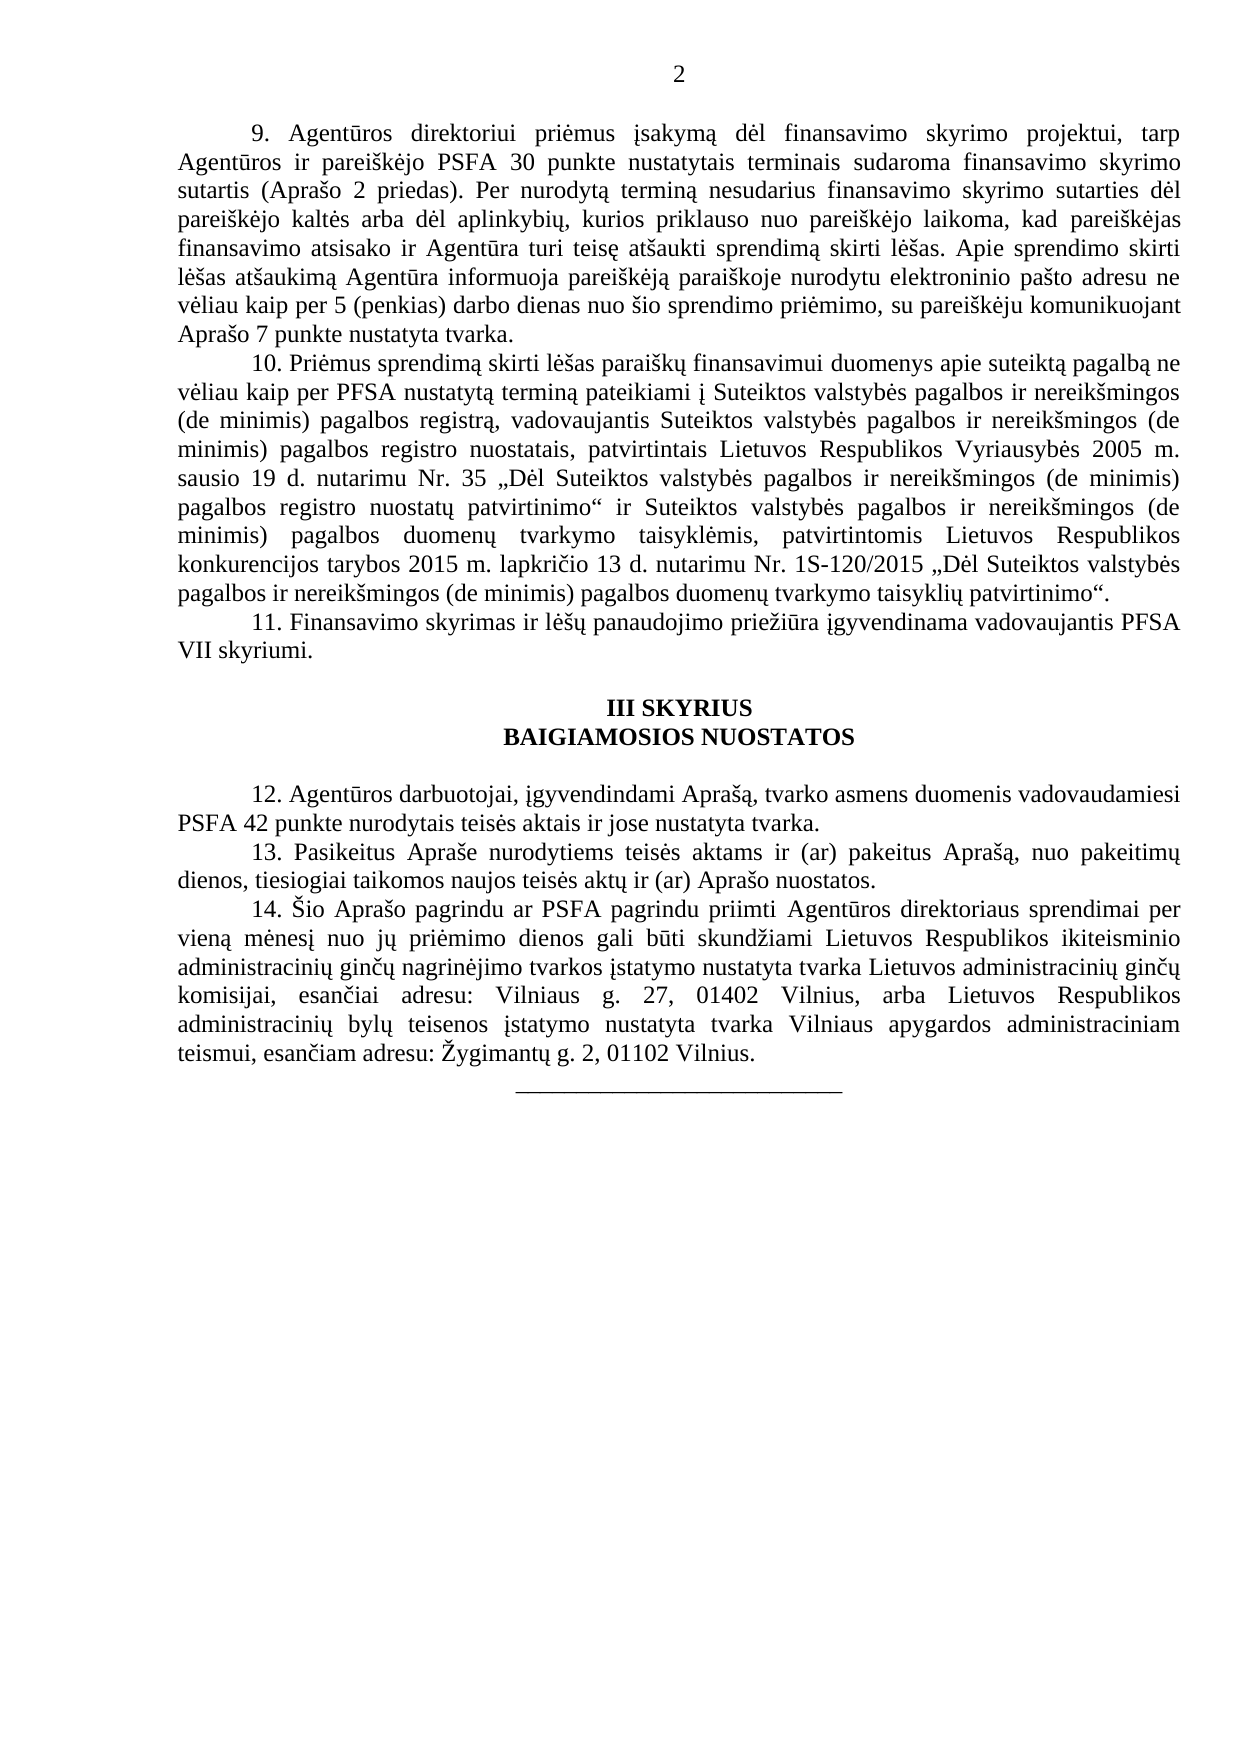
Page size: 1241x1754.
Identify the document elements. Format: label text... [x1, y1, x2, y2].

text 10. Priėmus sprendimą skirti lėšas paraiškų finansavimui duomenys apie suteiktą pagalbą ne vėliau kaip per PFSA nustatytą terminą pateikiami į Suteiktos valstybės pagalbos ir nereikšmingos (de minimis) pagalbos registrą, vadovaujantis Suteiktos valstybės pagalbos ir nereikšmingos (de minimis) pagalbos registro nuostatais, patvirtintais Lietuvos Respublikos Vyriausybės 2005 m. sausio 19 d. nutarimu Nr. 35 „Dėl Suteiktos valstybės pagalbos ir nereikšmingos (de minimis) pagalbos registro nuostatų patvirtinimo“ ir Suteiktos valstybės pagalbos ir nereikšmingos (de minimis) pagalbos duomenų tvarkymo taisyklėmis, patvirtintomis Lietuvos Respublikos konkurencijos tarybos 2015 m. lapkričio 13 d. nutarimu Nr. 1S-120/2015 „Dėl Suteiktos valstybės pagalbos ir nereikšmingos (de minimis) pagalbos duomenų tvarkymo taisyklių patvirtinimo“. [177, 348, 1181, 607]
text ___________________________ [177, 1067, 1181, 1096]
text 14. Šio Aprašo pagrindu ar PSFA pagrindu priimti Agentūros direktoriaus sprendimai per vieną mėnesį nuo jų priėmimo dienos gali būti skundžiami Lietuvos Respublikos ikiteisminio administracinių ginčų nagrinėjimo tvarkos įstatymo nustatyta tvarka Lietuvos administracinių ginčų komisijai, esančiai adresu: Vilniaus g. 27, 01402 Vilnius, arba Lietuvos Respublikos administracinių bylų teisenos įstatymo nustatyta tvarka Vilniaus apygardos administraciniam teismui, esančiam adresu: Žygimantų g. 2, 01102 Vilnius. [177, 894, 1181, 1067]
text III SKYRIUS [177, 693, 1181, 722]
text 13. Pasikeitus Apraše nurodytiems teisės aktams ir (ar) pakeitus Aprašą, nuo pakeitimų dienos, tiesiogiai taikomos naujos teisės aktų ir (ar) Aprašo nuostatos. [177, 837, 1181, 894]
text BAIGIAMOSIOS NUOSTATOS [177, 722, 1181, 751]
text 9. Agentūros direktoriui priėmus įsakymą dėl finansavimo skyrimo projektui, tarp Agentūros ir pareiškėjo PSFA 30 punkte nustatytais terminais sudaroma finansavimo skyrimo sutartis (Aprašo 2 priedas). Per nurodytą terminą nesudarius finansavimo skyrimo sutarties dėl pareiškėjo kaltės arba dėl aplinkybių, kurios priklauso nuo pareiškėjo laikoma, kad pareiškėjas finansavimo atsisako ir Agentūra turi teisę atšaukti sprendimą skirti lėšas. Apie sprendimo skirti lėšas atšaukimą Agentūra informuoja pareiškėją paraiškoje nurodytu elektroninio pašto adresu ne vėliau kaip per 5 (penkias) darbo dienas nuo šio sprendimo priėmimo, su pareiškėju komunikuojant Aprašo 7 punkte nustatyta tvarka. [177, 118, 1181, 348]
text 11. Finansavimo skyrimas ir lėšų panaudojimo priežiūra įgyvendinama vadovaujantis PFSA VII skyriumi. [177, 607, 1181, 664]
text 12. Agentūros darbuotojai, įgyvendindami Aprašą, tvarko asmens duomenis vadovaudamiesi PSFA 42 punkte nurodytais teisės aktais ir jose nustatyta tvarka. [177, 779, 1181, 837]
